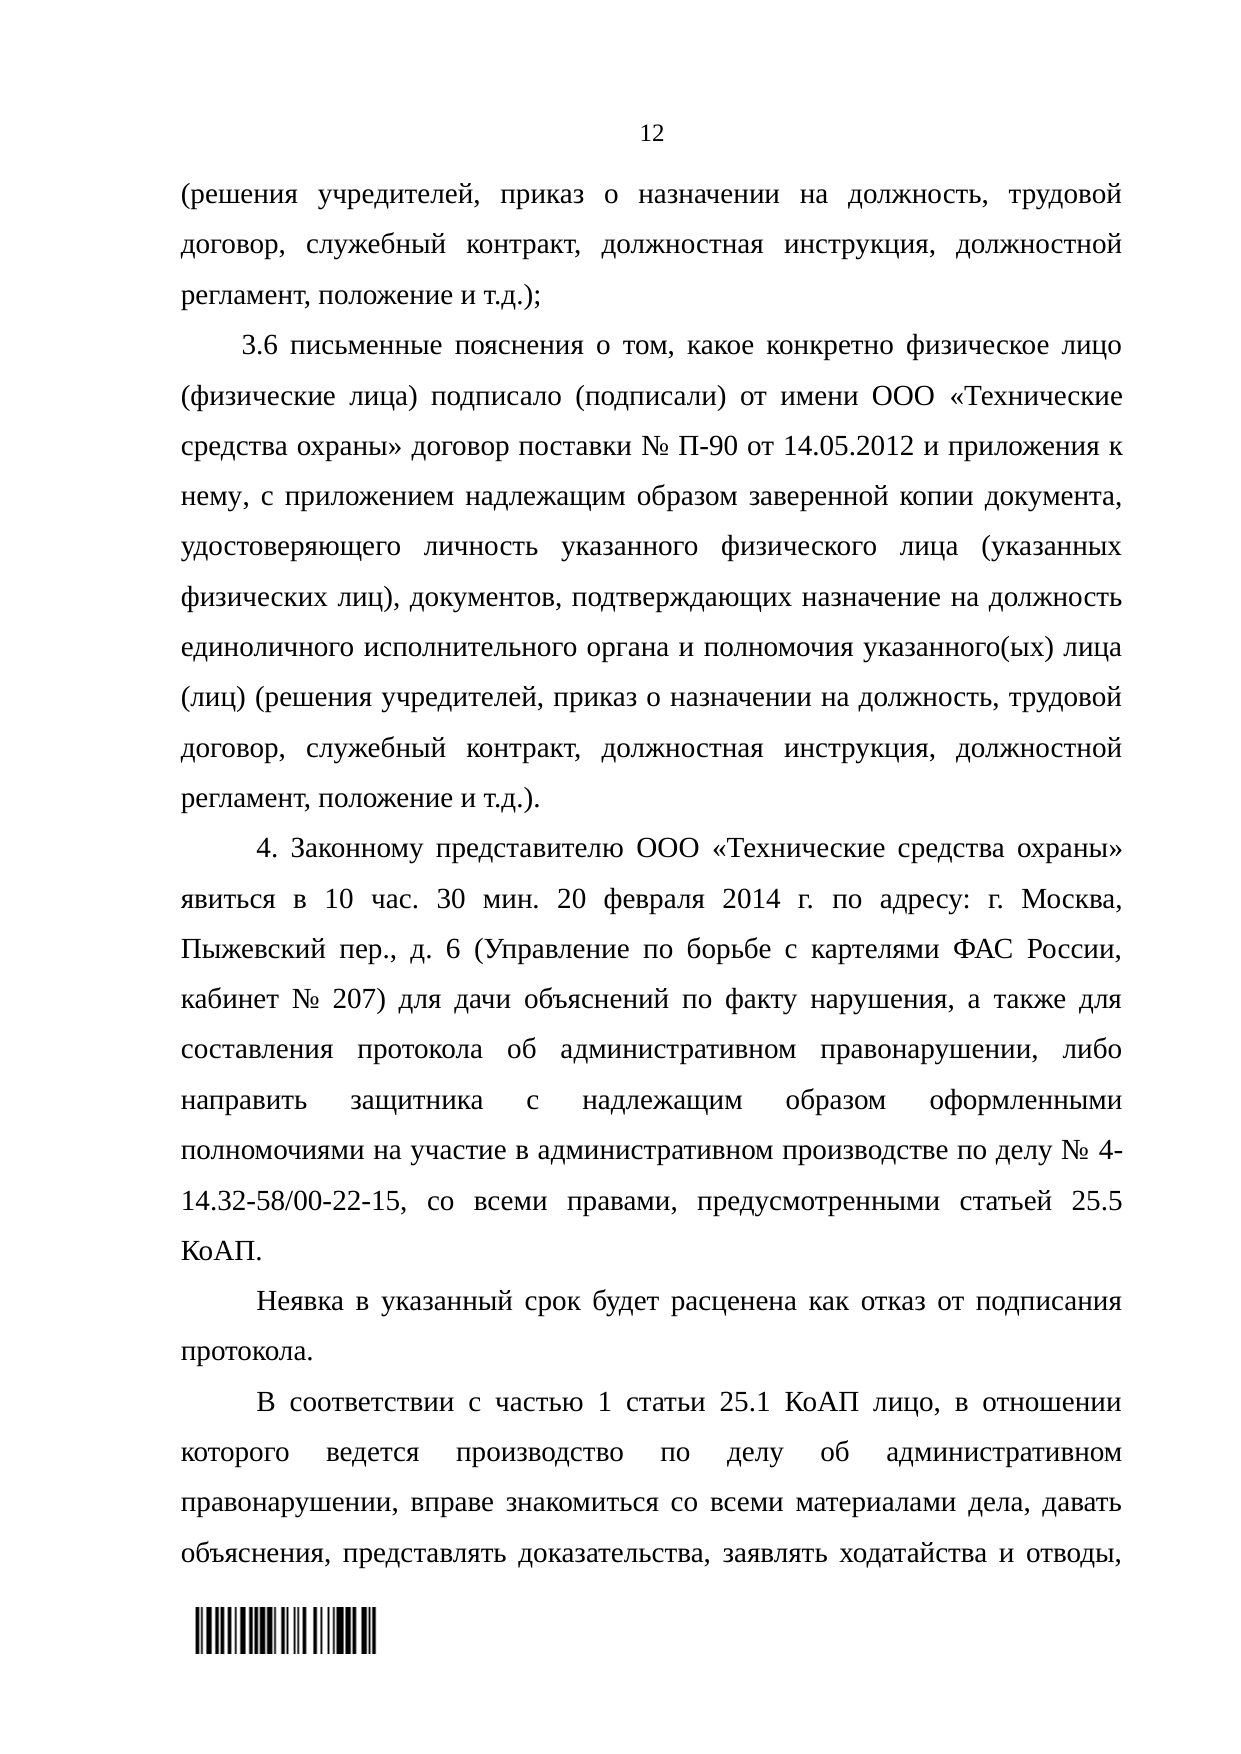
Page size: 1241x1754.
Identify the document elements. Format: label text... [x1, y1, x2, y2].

text В соответствии с частью 1 статьи 25.1 КоАП лицо, в отношении которого ведется производство по делу об административном правонарушении, вправе знакомиться со всеми материалами дела, давать объяснения, представлять доказательства, заявлять ходатайства и отводы, [181, 1384, 1123, 1568]
list (решения учредителей, приказ о назначении на должность, трудовой договор, служебный контракт, должностная инструкция, должностной регламент, положение и т.д.); [181, 176, 1123, 311]
list 3.6 письменные пояснения о том, какое конкретно физическое лицо (физические лица) подписало (подписали) от имени ООО «Технические средства охраны» договор поставки № П-90 от 14.05.2012 и приложения к нему, с приложением надлежащим образом заверенной копии документа, удостоверяющего личность указанного физического лица (указанных физических лиц), документов, подтверждающих назначение на должность единоличного исполнительного органа и полномочия указанного(ых) лица (лиц) (решения учредителей, приказ о назначении на должность, трудовой договор, служебный контракт, должностная инструкция, должностной регламент, положение и т.д.). [181, 327, 1123, 814]
text 4. Законному представителю ООО «Технические средства охраны» явиться в 10 час. 30 мин. 20 февраля 2014 г. по адресу: г. Москва, Пыжевский пер., д. 6 (Управление по борьбе с картелями ФАС России, кабинет № 207) для дачи объяснений по факту нарушения, а также для составления протокола об административном правонарушении, либо направить защитника с надлежащим образом оформленными полномочиями на участие в административном производстве по делу № 4-14.32-58/00-22-15, со всеми правами, предусмотренными статьей 25.5 КоАП. [181, 830, 1123, 1266]
text Неявка в указанный срок будет расценена как отказ от подписания протокола. [181, 1283, 1123, 1367]
picture [180, 1607, 394, 1654]
